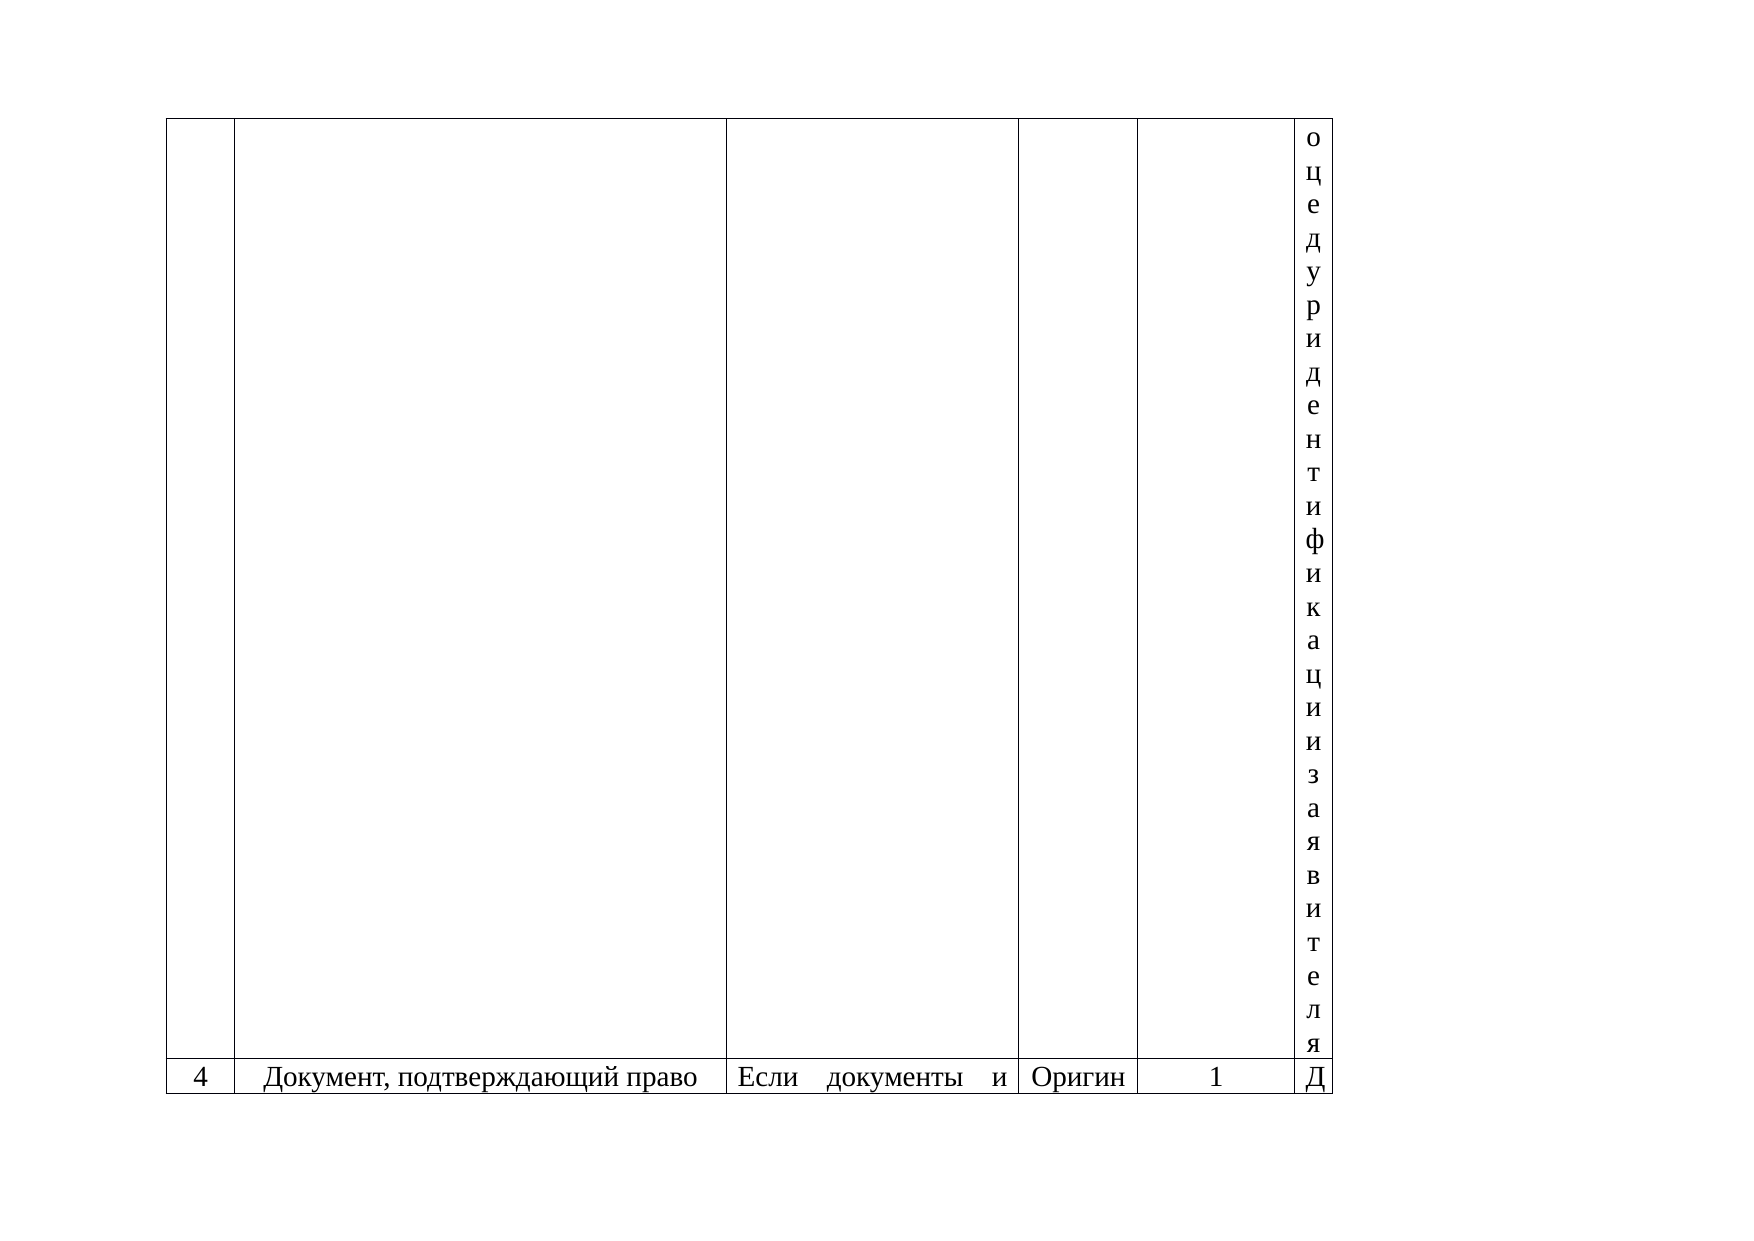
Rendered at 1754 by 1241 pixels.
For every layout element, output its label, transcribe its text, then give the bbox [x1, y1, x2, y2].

table_cell 4 [167, 1059, 234, 1093]
table_cell Если документы и [727, 1059, 1018, 1093]
table_cell [727, 119, 1018, 1058]
table_cell Д [1295, 1059, 1332, 1093]
table_cell [167, 119, 234, 1058]
table_cell оцедур идентификации заявителя [1295, 119, 1332, 1058]
table_cell 1 [1138, 1059, 1294, 1093]
table_cell Документ, подтверждающий право [235, 1059, 726, 1093]
table_cell [235, 119, 726, 1058]
table_cell [1019, 119, 1137, 1058]
table_cell - [1138, 119, 1294, 1058]
table_cell Оригин [1019, 1059, 1137, 1093]
